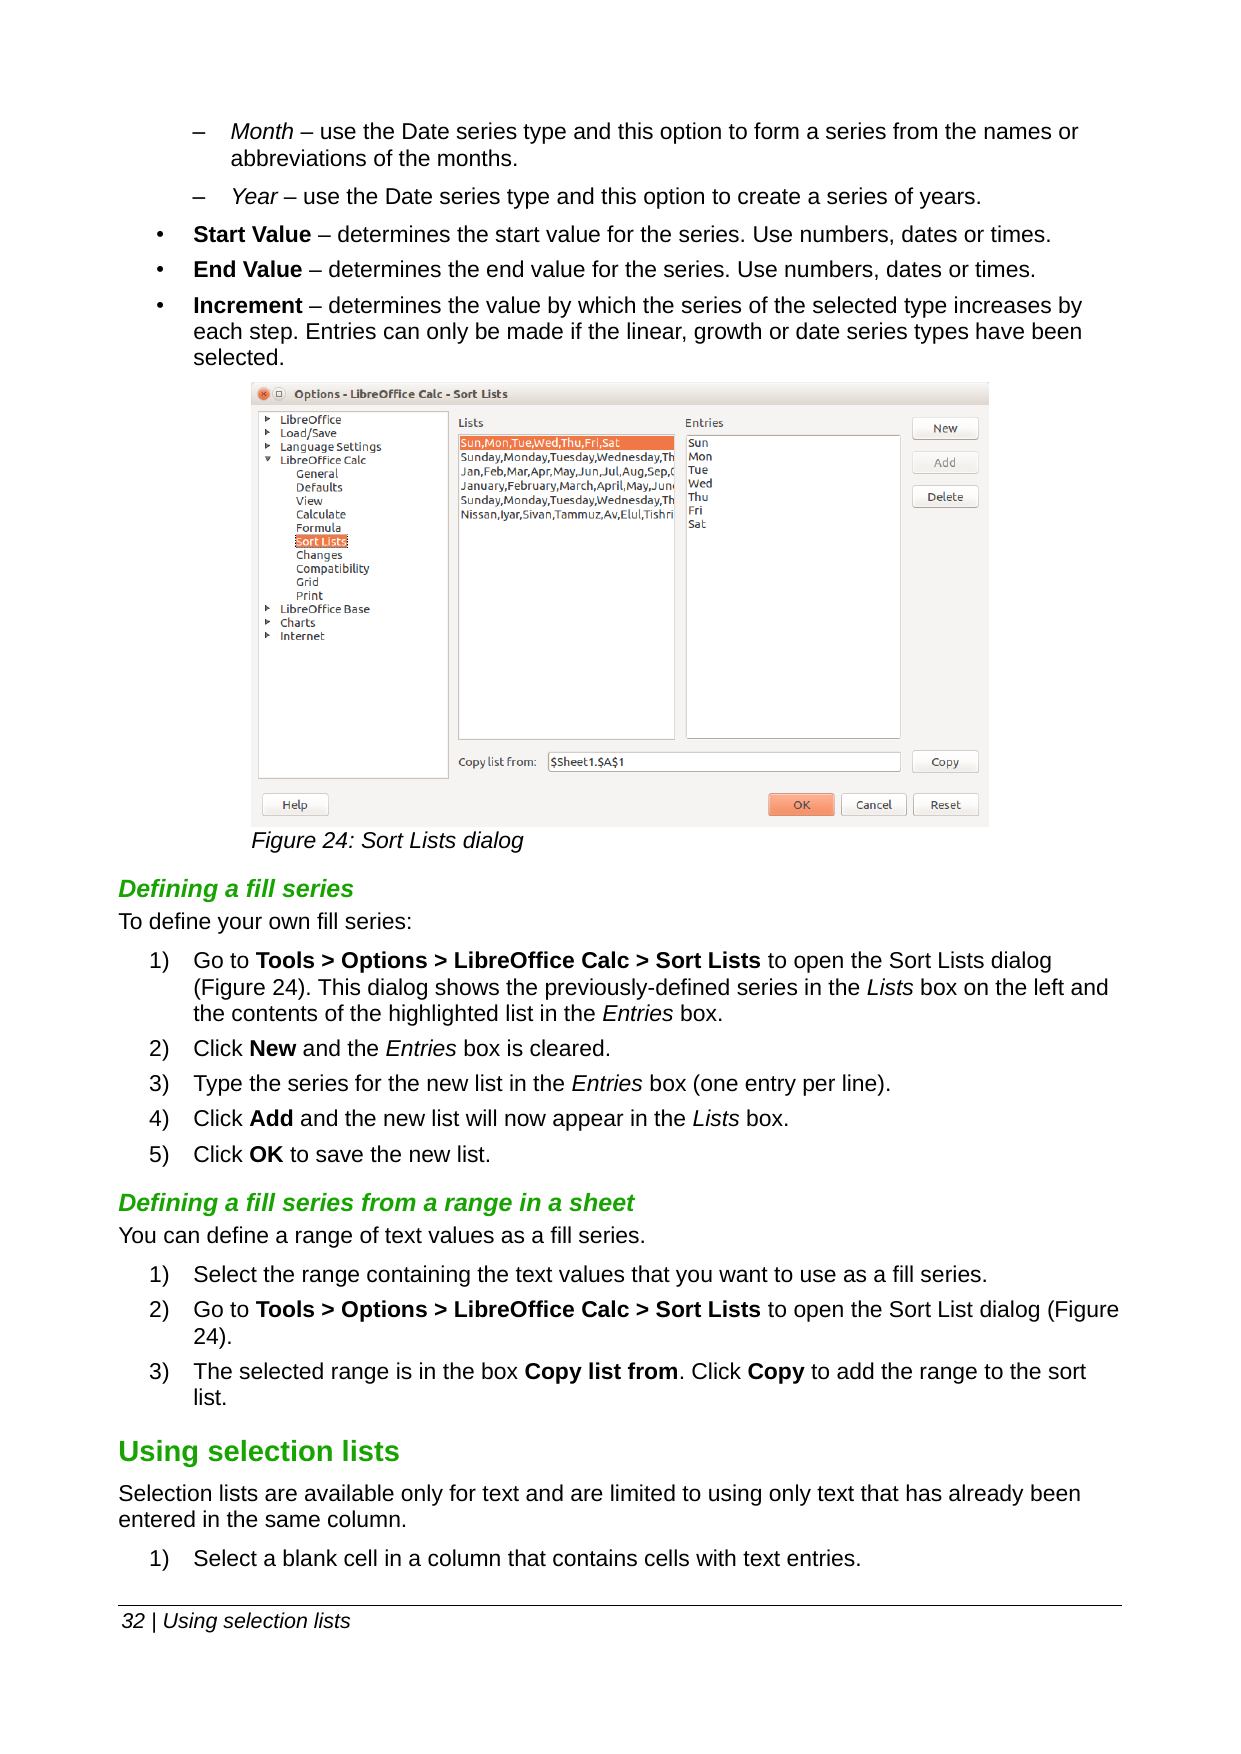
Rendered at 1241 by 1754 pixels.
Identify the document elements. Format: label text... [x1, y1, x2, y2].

text You can define a range of text values as a fill series. [118, 1222, 1122, 1249]
list Month – use the Date series type and this option to form a series from the names or abbreviations of the months. [192, 118, 1122, 171]
list End Value – determines the end value for the series. Use numbers, dates or times. [156, 256, 1122, 283]
picture [251, 382, 989, 827]
list Go to Tools > Options > LibreOffice Calc > Sort Lists to open the Sort Lists dialog (Figure 24). This dialog shows the previously-defined series in the Lists box on the left and the contents of the highlighted list in the Entries box. [169, 947, 1122, 1026]
list To define your own fill series: [118, 908, 1122, 934]
subtitle Using selection lists [118, 1434, 1122, 1468]
list Type the series for the new list in the Entries box (one entry per line). [169, 1070, 1122, 1097]
list Year – use the Date series type and this option to create a series of years. [192, 183, 1122, 209]
list Click New and the Entries box is cleared. [169, 1035, 1122, 1061]
list Increment – determines the value by which the series of the selected type increases by each step. Entries can only be made if the linear, growth or date series types have been selected. [156, 292, 1122, 371]
text Figure 24: Sort Lists dialog [251, 827, 989, 853]
list Go to Tools > Options > LibreOffice Calc > Sort Lists to open the Sort List dialog (Figure 24). [169, 1296, 1122, 1349]
list Click Add and the new list will now appear in the Lists box. [169, 1105, 1122, 1132]
subtitle Defining a fill series [118, 873, 1122, 902]
list Select the range containing the text values that you want to use as a fill series. [169, 1261, 1122, 1287]
subtitle Defining a fill series from a range in a sheet [118, 1188, 1122, 1216]
list Click OK to save the new list. [169, 1141, 1122, 1167]
text Selection lists are available only for text and are limited to using only text that has already been entered in the same column. [118, 1479, 1122, 1532]
list Start Value – determines the start value for the series. Use numbers, dates or times. [156, 221, 1122, 247]
list The selected range is in the box Copy list from. Click Copy to add the range to the sort list. [169, 1358, 1122, 1411]
list Select a blank cell in a column that contains cells with text entries. [169, 1545, 1122, 1571]
